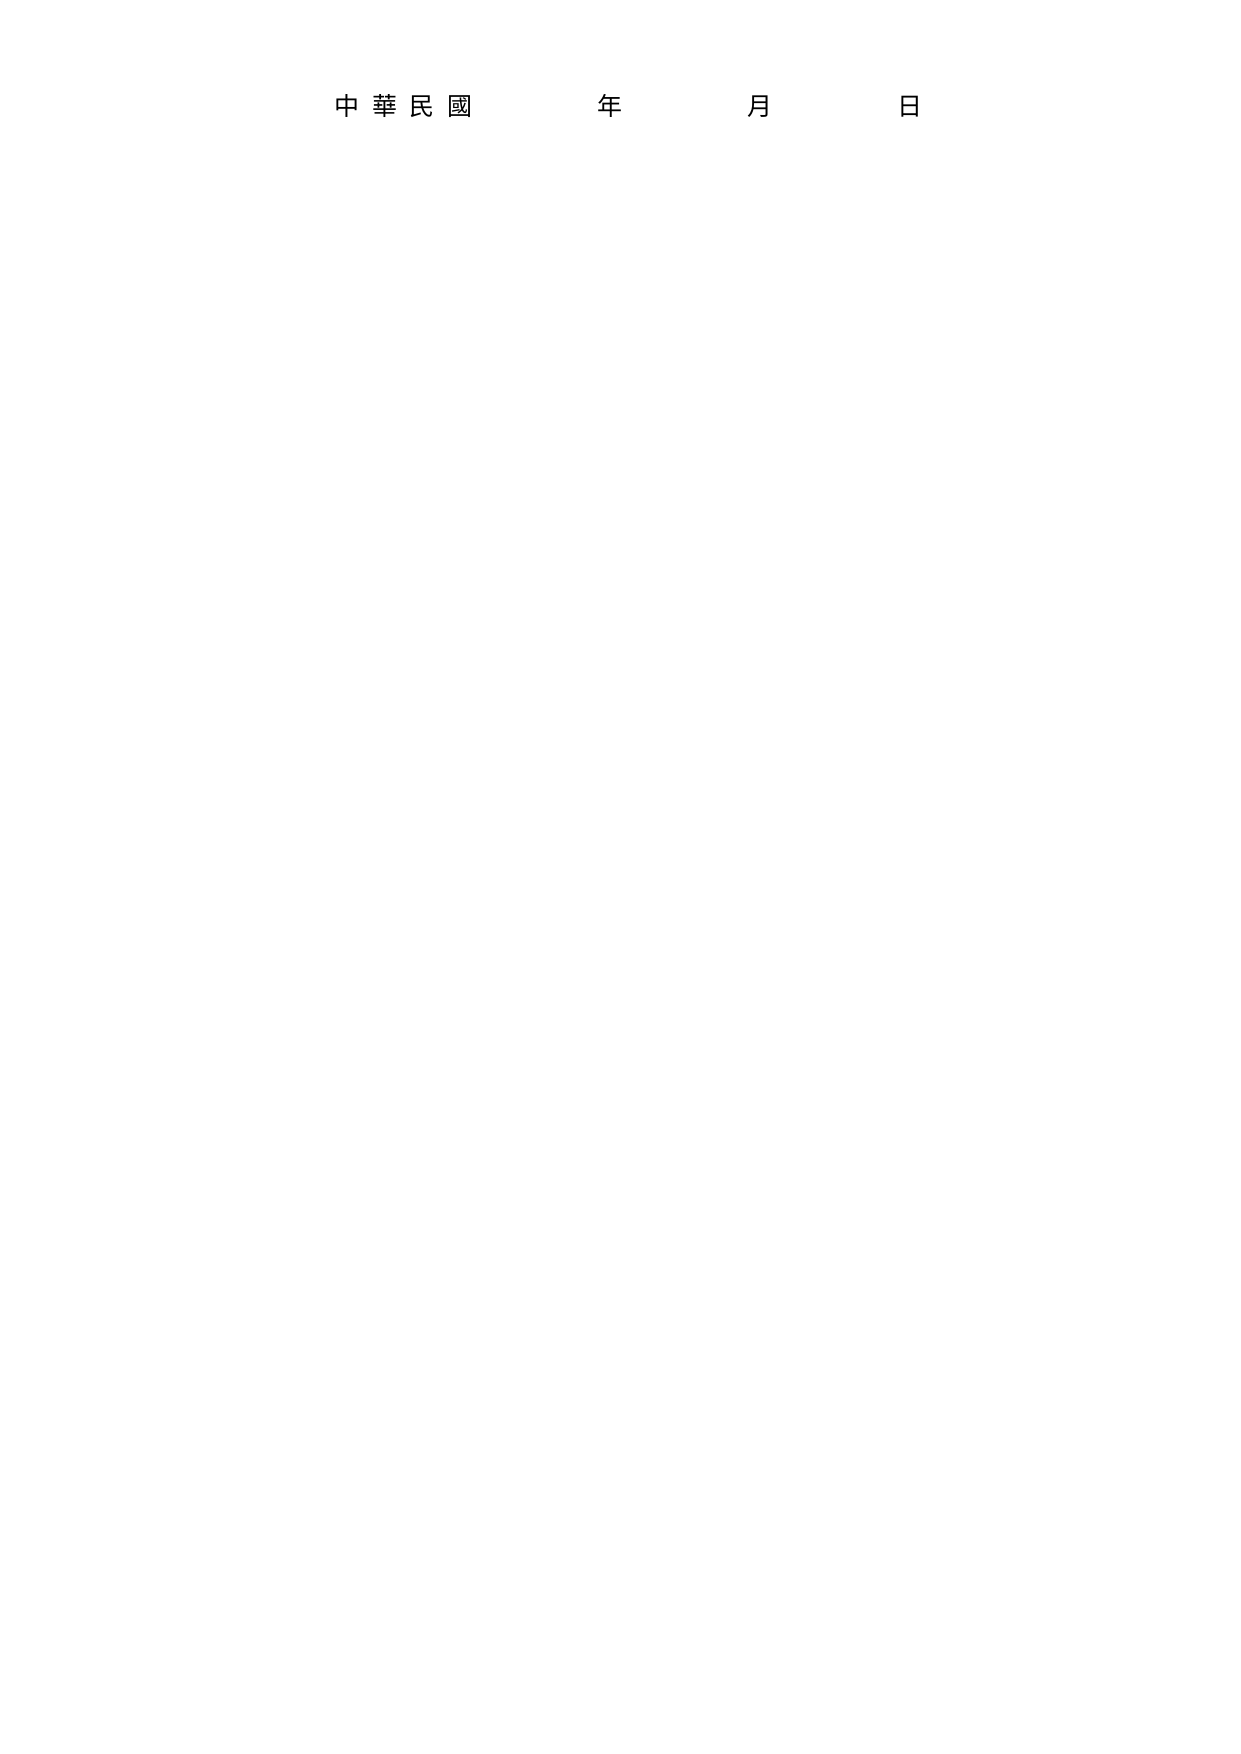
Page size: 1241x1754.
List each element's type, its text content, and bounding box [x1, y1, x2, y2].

text 中 華 民 國 年 月 日 [94, 86, 1162, 122]
